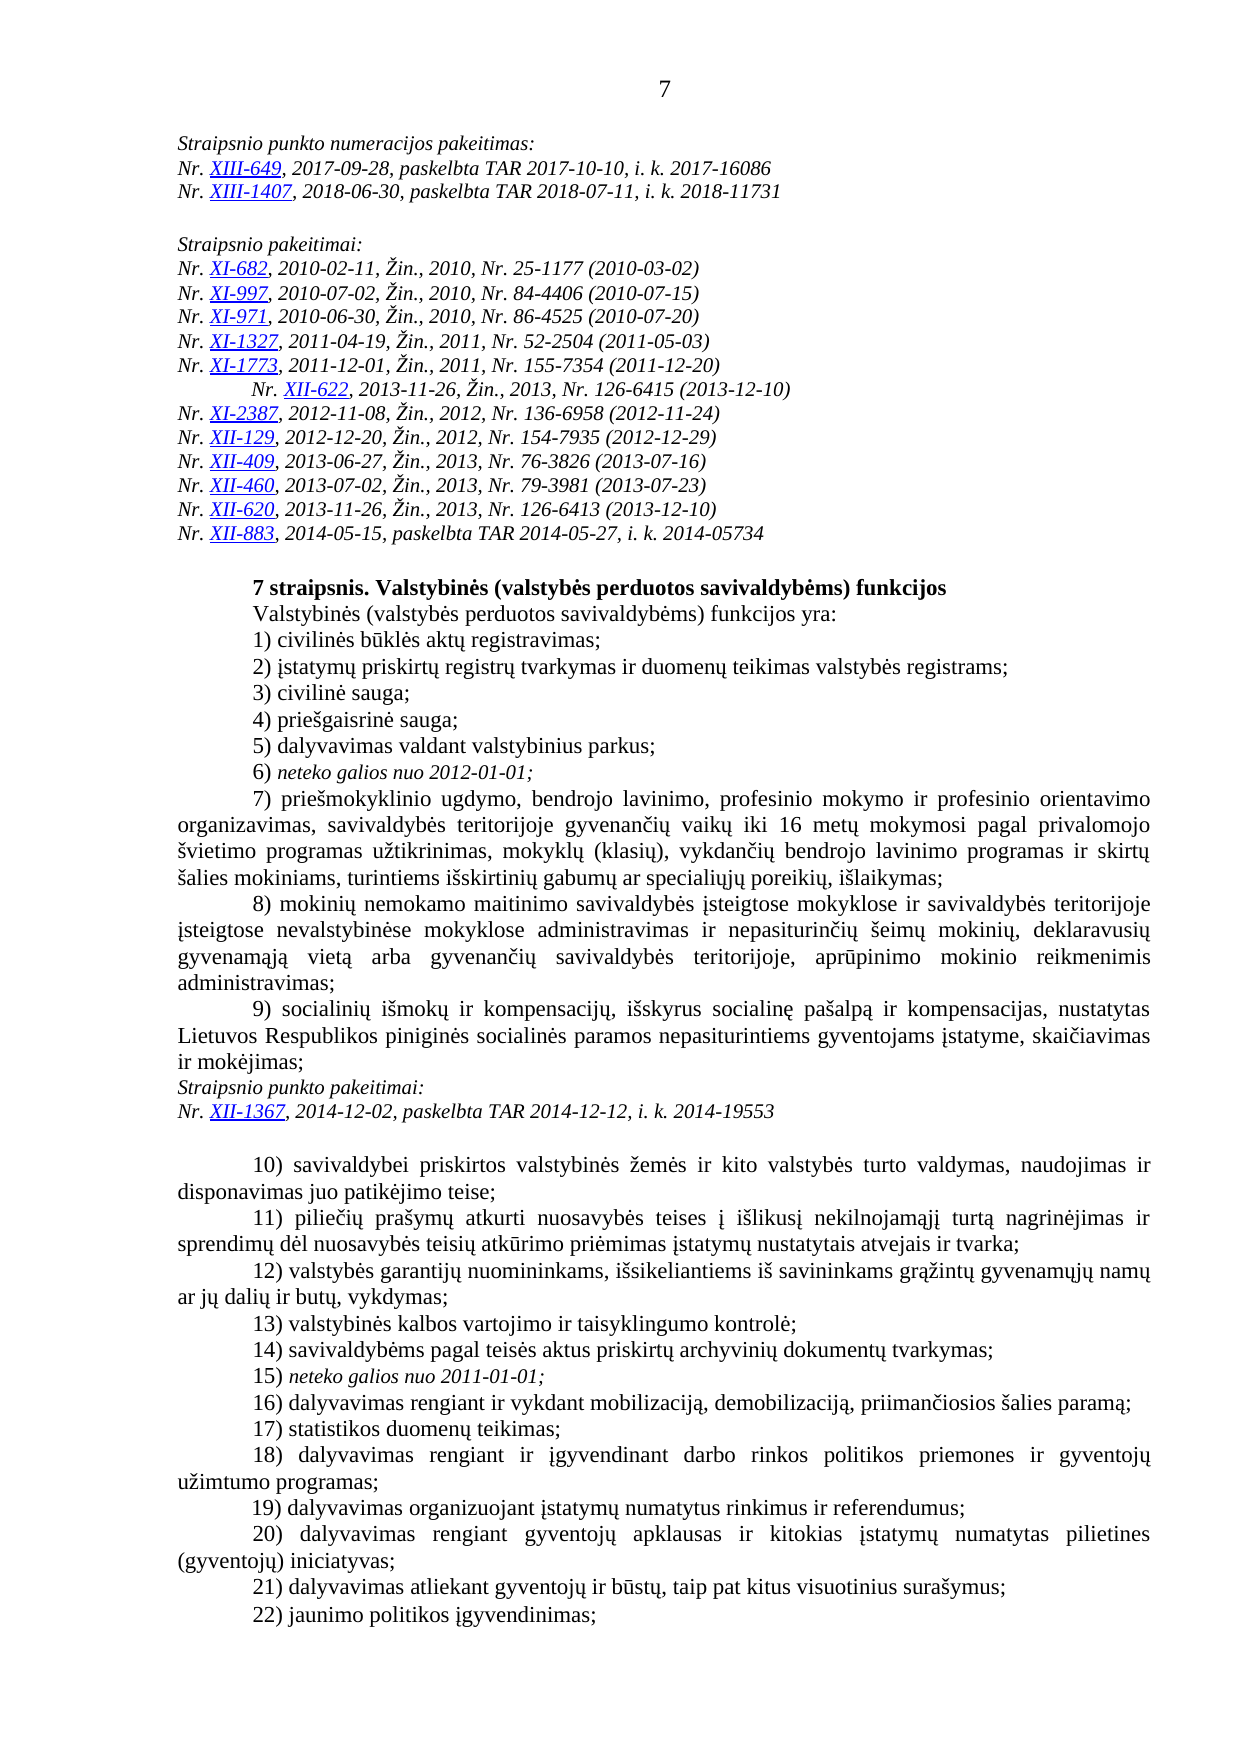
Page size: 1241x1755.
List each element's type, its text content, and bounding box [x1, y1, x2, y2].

text 17) statistikos duomenų teikimas; [177, 1415, 1152, 1441]
text Nr. XII-883, 2014-05-15, paskelbta TAR 2014-05-27, i. k. 2014-05734 [177, 521, 1152, 545]
text Nr. XIII-1407, 2018-06-30, paskelbta TAR 2018-07-11, i. k. 2018-11731 [177, 179, 1152, 203]
text 22) jaunimo politikos įgyvendinimas; [177, 1599, 1152, 1628]
text 11) piliečių prašymų atkurti nuosavybės teises į išlikusį nekilnojamąjį turtą nagrinėjimas ir sprendimų dėl nuosavybės teisių atkūrimo priėmimas įstatymų nustatytais atvejais ir tvarka; [177, 1204, 1152, 1257]
text Nr. XII-1367, 2014-12-02, paskelbta TAR 2014-12-12, i. k. 2014-19553 [177, 1099, 1152, 1123]
text 2) įstatymų priskirtų registrų tvarkymas ir duomenų teikimas valstybės registrams; [177, 653, 1152, 679]
text Nr. XI-971, 2010-06-30, Žin., 2010, Nr. 86-4525 (2010-07-20) [177, 304, 1152, 328]
text 5) dalyvavimas valdant valstybinius parkus; [177, 732, 1152, 758]
text Nr. XI-1327, 2011-04-19, Žin., 2011, Nr. 52-2504 (2011-05-03) [177, 328, 1152, 353]
text 14) savivaldybėms pagal teisės aktus priskirtų archyvinių dokumentų tvarkymas; [177, 1336, 1152, 1362]
text Nr. XII-129, 2012-12-20, Žin., 2012, Nr. 154-7935 (2012-12-29) [177, 425, 1152, 449]
text 20) dalyvavimas rengiant gyventojų apklausas ir kitokias įstatymų numatytas pilietines (gyventojų) iniciatyvas; [177, 1520, 1152, 1573]
text 4) priešgaisrinė sauga; [177, 706, 1152, 732]
text 21) dalyvavimas atliekant gyventojų ir būstų, taip pat kitus visuotinius surašymus; [177, 1573, 1152, 1599]
text 19) dalyvavimas organizuojant įstatymų numatytus rinkimus ir referendumus; [177, 1494, 1152, 1520]
text 15) neteko galios nuo 2011-01-01; [177, 1362, 1152, 1389]
text 3) civilinė sauga; [177, 679, 1152, 706]
text Nr. XI-1773, 2011-12-01, Žin., 2011, Nr. 155-7354 (2011-12-20) [177, 353, 1152, 377]
text Straipsnio punkto numeracijos pakeitimas: [177, 131, 1152, 155]
text Nr. XIII-649, 2017-09-28, paskelbta TAR 2017-10-10, i. k. 2017-16086 [177, 155, 1152, 179]
text 12) valstybės garantijų nuomininkams, išsikeliantiems iš savininkams grąžintų gyvenamųjų namų ar jų dalių ir butų, vykdymas; [177, 1257, 1152, 1309]
text Nr. XII-409, 2013-06-27, Žin., 2013, Nr. 76-3826 (2013-07-16) [177, 449, 1152, 473]
text Nr. XI-2387, 2012-11-08, Žin., 2012, Nr. 136-6958 (2012-11-24) [177, 401, 1152, 425]
text Straipsnio punkto pakeitimai: [177, 1074, 1152, 1099]
text 6) neteko galios nuo 2012-01-01; [177, 758, 1152, 785]
text Valstybinės (valstybės perduotos savivaldybėms) funkcijos yra: [177, 600, 1152, 627]
text Nr. XII-460, 2013-07-02, Žin., 2013, Nr. 79-3981 (2013-07-23) [177, 473, 1152, 497]
text 7) priešmokyklinio ugdymo, bendrojo lavinimo, profesinio mokymo ir profesinio orientavimo organizavimas, savivaldybės teritorijoje gyvenančių vaikų iki 16 metų mokymosi pagal privalomojo švietimo programas užtikrinimas, mokyklų (klasių), vykdančių bendrojo lavinimo programas ir skirtų šalies mokiniams, turintiems išskirtinių gabumų ar specialiųjų poreikių, išlaikymas; [177, 785, 1152, 890]
text 18) dalyvavimas rengiant ir įgyvendinant darbo rinkos politikos priemones ir gyventojų užimtumo programas; [177, 1441, 1152, 1494]
text 9) socialinių išmokų ir kompensacijų, išskyrus socialinę pašalpą ir kompensacijas, nustatytas Lietuvos Respublikos piniginės socialinės paramos nepasiturintiems gyventojams įstatyme, skaičiavimas ir mokėjimas; [177, 996, 1152, 1074]
text Nr. XI-682, 2010-02-11, Žin., 2010, Nr. 25-1177 (2010-03-02) [177, 256, 1152, 280]
text 8) mokinių nemokamo maitinimo savivaldybės įsteigtose mokyklose ir savivaldybės teritorijoje įsteigtose nevalstybinėse mokyklose administravimas ir nepasiturinčių šeimų mokinių, deklaravusių gyvenamąją vietą arba gyvenančių savivaldybės teritorijoje, aprūpinimo mokinio reikmenimis administravimas; [177, 890, 1152, 996]
text 7 straipsnis. Valstybinės (valstybės perduotos savivaldybėms) funkcijos [177, 574, 1152, 600]
text Nr. XII-622, 2013-11-26, Žin., 2013, Nr. 126-6415 (2013-12-10) [177, 377, 1152, 401]
text Nr. XI-997, 2010-07-02, Žin., 2010, Nr. 84-4406 (2010-07-15) [177, 280, 1152, 304]
text Nr. XII-620, 2013-11-26, Žin., 2013, Nr. 126-6413 (2013-12-10) [177, 497, 1152, 521]
text 16) dalyvavimas rengiant ir vykdant mobilizaciją, demobilizaciją, priimančiosios šalies paramą; [177, 1389, 1152, 1415]
text 10) savivaldybei priskirtos valstybinės žemės ir kito valstybės turto valdymas, naudojimas ir disponavimas juo patikėjimo teise; [177, 1151, 1152, 1204]
text 1) civilinės būklės aktų registravimas; [177, 627, 1152, 653]
text 13) valstybinės kalbos vartojimo ir taisyklingumo kontrolė; [177, 1309, 1152, 1336]
text Straipsnio pakeitimai: [177, 232, 1152, 256]
